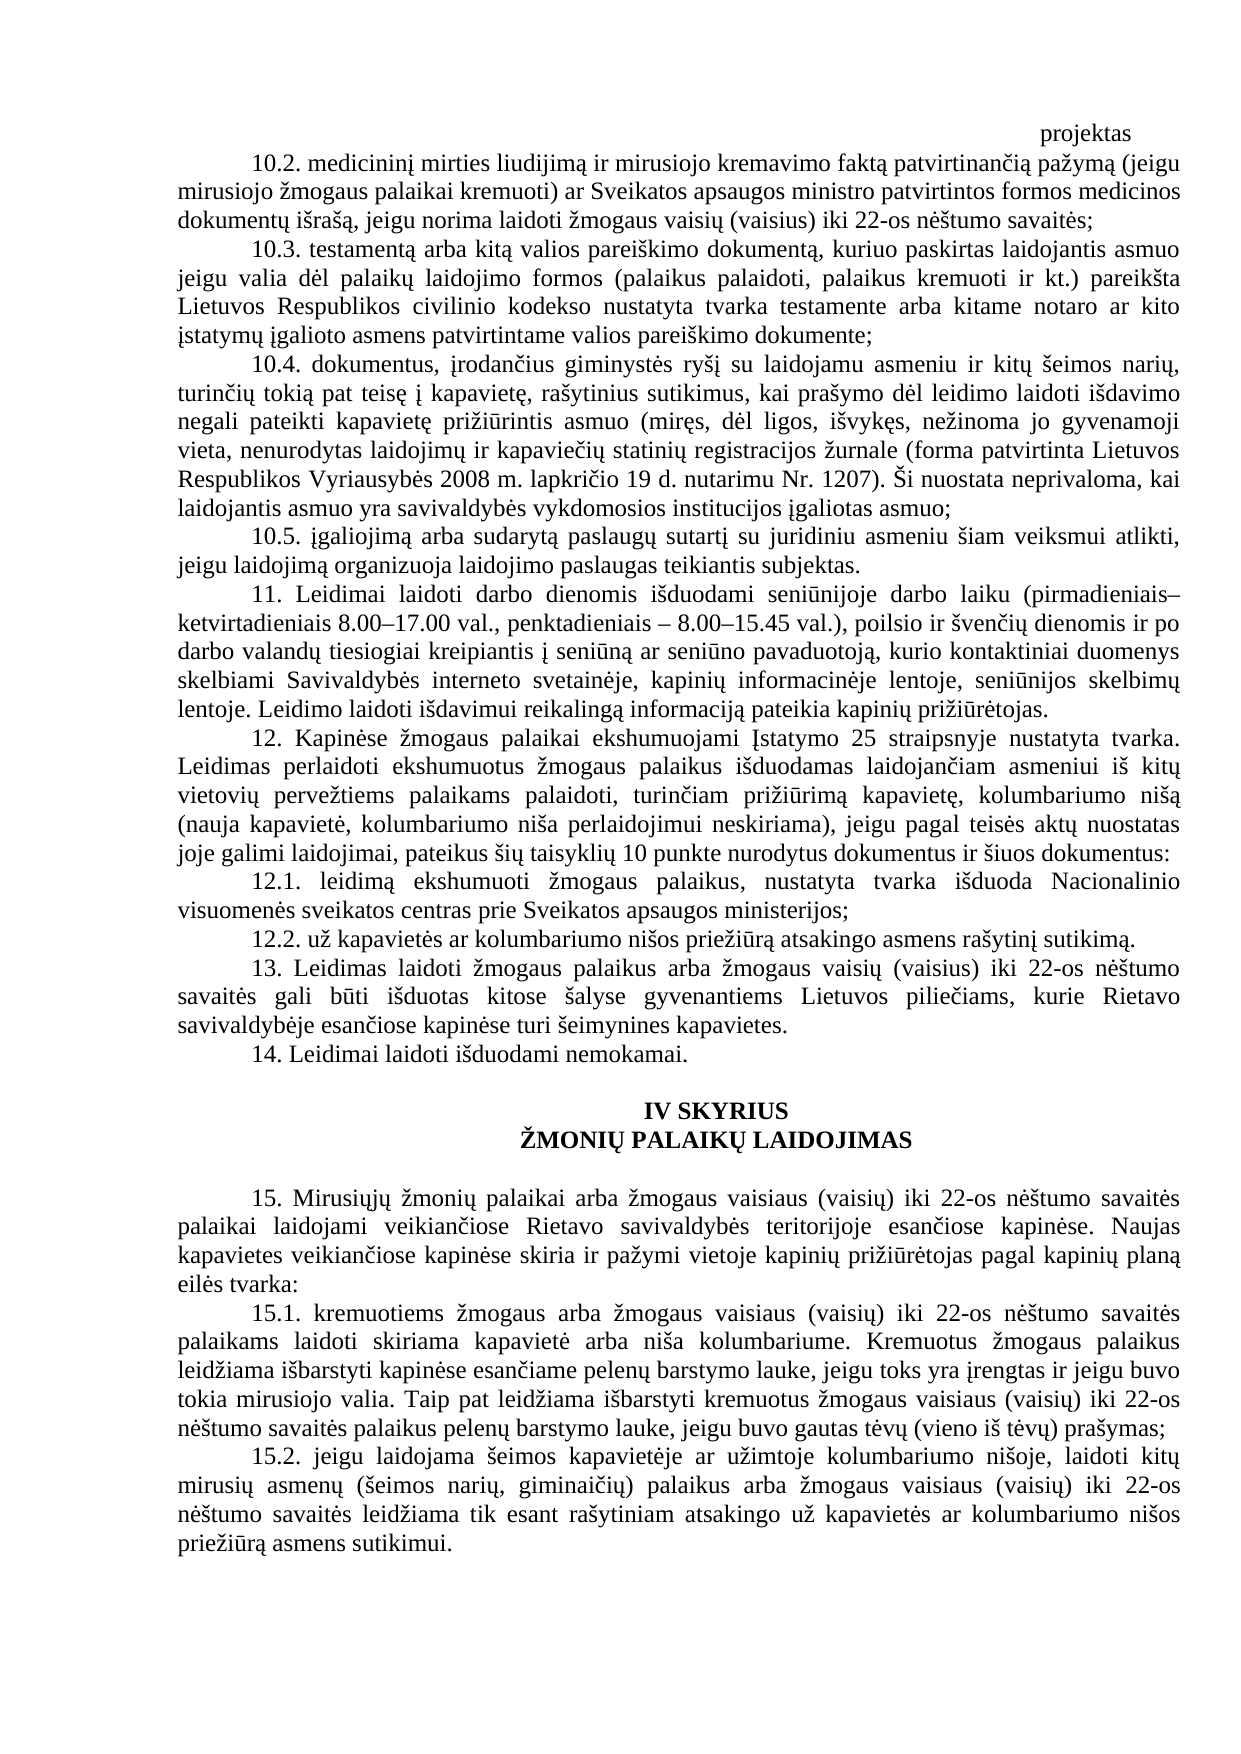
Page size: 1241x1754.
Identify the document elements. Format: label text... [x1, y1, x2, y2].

text 14. Leidimai laidoti išduodami nemokamai. [177, 1039, 1181, 1068]
text 12. Kapinėse žmogaus palaikai ekshumuojami Įstatymo 25 straipsnyje nustatyta tvarka. Leidimas perlaidoti ekshumuotus žmogaus palaikus išduodamas laidojančiam asmeniui iš kitų vietovių pervežtiems palaikams palaidoti, turinčiam prižiūrimą kapavietę, kolumbariumo nišą (nauja kapavietė, kolumbariumo niša perlaidojimui neskiriama), jeigu pagal teisės aktų nuostatas joje galimi laidojimai, pateikus šių taisyklių 10 punkte nurodytus dokumentus ir šiuos dokumentus: [177, 723, 1181, 866]
text 15.1. kremuotiems žmogaus arba žmogaus vaisiaus (vaisių) iki 22-os nėštumo savaitės palaikams laidoti skiriama kapavietė arba niša kolumbariume. Kremuotus žmogaus palaikus leidžiama išbarstyti kapinėse esančiame pelenų barstymo lauke, jeigu toks yra įrengtas ir jeigu buvo tokia mirusiojo valia. Taip pat leidžiama išbarstyti kremuotus žmogaus vaisiaus (vaisių) iki 22-os nėštumo savaitės palaikus pelenų barstymo lauke, jeigu buvo gautas tėvų (vieno iš tėvų) prašymas; [177, 1298, 1181, 1441]
text 10.5. įgaliojimą arba sudarytą paslaugų sutartį su juridiniu asmeniu šiam veiksmui atlikti, jeigu laidojimą organizuoja laidojimo paslaugas teikiantis subjektas. [177, 521, 1181, 579]
text 15.2. jeigu laidojama šeimos kapavietėje ar užimtoje kolumbariumo nišoje, laidoti kitų mirusių asmenų (šeimos narių, giminaičių) palaikus arba žmogaus vaisiaus (vaisių) iki 22-os nėštumo savaitės leidžiama tik esant rašytiniam atsakingo už kapavietės ar kolumbariumo nišos priežiūrą asmens sutikimui. [177, 1441, 1181, 1556]
text 11. Leidimai laidoti darbo dienomis išduodami seniūnijoje darbo laiku (pirmadieniais–ketvirtadieniais 8.00–17.00 val., penktadieniais – 8.00–15.45 val.), poilsio ir švenčių dienomis ir po darbo valandų tiesiogiai kreipiantis į seniūną ar seniūno pavaduotoją, kurio kontaktiniai duomenys skelbiami Savivaldybės interneto svetainėje, kapinių informacinėje lentoje, seniūnijos skelbimų lentoje. Leidimo laidoti išdavimui reikalingą informaciją pateikia kapinių prižiūrėtojas. [177, 579, 1181, 723]
text 13. Leidimas laidoti žmogaus palaikus arba žmogaus vaisių (vaisius) iki 22-os nėštumo savaitės gali būti išduotas kitose šalyse gyvenantiems Lietuvos piliečiams, kurie Rietavo savivaldybėje esančiose kapinėse turi šeimynines kapavietes. [177, 953, 1181, 1039]
text 15. Mirusiųjų žmonių palaikai arba žmogaus vaisiaus (vaisių) iki 22-os nėštumo savaitės palaikai laidojami veikiančiose Rietavo savivaldybės teritorijoje esančiose kapinėse. Naujas kapavietes veikiančiose kapinėse skiria ir pažymi vietoje kapinių prižiūrėtojas pagal kapinių planą eilės tvarka: [177, 1183, 1181, 1298]
text 10.4. dokumentus, įrodančius giminystės ryšį su laidojamu asmeniu ir kitų šeimos narių, turinčių tokią pat teisę į kapavietę, rašytinius sutikimus, kai prašymo dėl leidimo laidoti išdavimo negali pateikti kapavietę prižiūrintis asmuo (miręs, dėl ligos, išvykęs, nežinoma jo gyvenamoji vieta, nenurodytas laidojimų ir kapaviečių statinių registracijos žurnale (forma patvirtinta Lietuvos Respublikos Vyriausybės 2008 m. lapkričio 19 d. nutarimu Nr. 1207). Ši nuostata neprivaloma, kai laidojantis asmuo yra savivaldybės vykdomosios institucijos įgaliotas asmuo; [177, 349, 1181, 521]
text 10.3. testamentą arba kitą valios pareiškimo dokumentą, kuriuo paskirtas laidojantis asmuo jeigu valia dėl palaikų laidojimo formos (palaikus palaidoti, palaikus kremuoti ir kt.) pareikšta Lietuvos Respublikos civilinio kodekso nustatyta tvarka testamente arba kitame notaro ar kito įstatymų įgalioto asmens patvirtintame valios pareiškimo dokumente; [177, 234, 1181, 349]
text 10.2. medicininį mirties liudijimą ir mirusiojo kremavimo faktą patvirtinančią pažymą (jeigu mirusiojo žmogaus palaikai kremuoti) ar Sveikatos apsaugos ministro patvirtintos formos medicinos dokumentų išrašą, jeigu norima laidoti žmogaus vaisių (vaisius) iki 22-os nėštumo savaitės; [177, 148, 1181, 234]
text ŽMONIŲ PALAIKŲ LAIDOJIMAS [177, 1125, 1181, 1154]
text IV SKYRIUS [177, 1096, 1181, 1125]
text 12.1. leidimą ekshumuoti žmogaus palaikus, nustatyta tvarka išduoda Nacionalinio visuomenės sveikatos centras prie Sveikatos apsaugos ministerijos; [177, 866, 1181, 924]
text 12.2. už kapavietės ar kolumbariumo nišos priežiūrą atsakingo asmens rašytinį sutikimą. [177, 924, 1181, 953]
